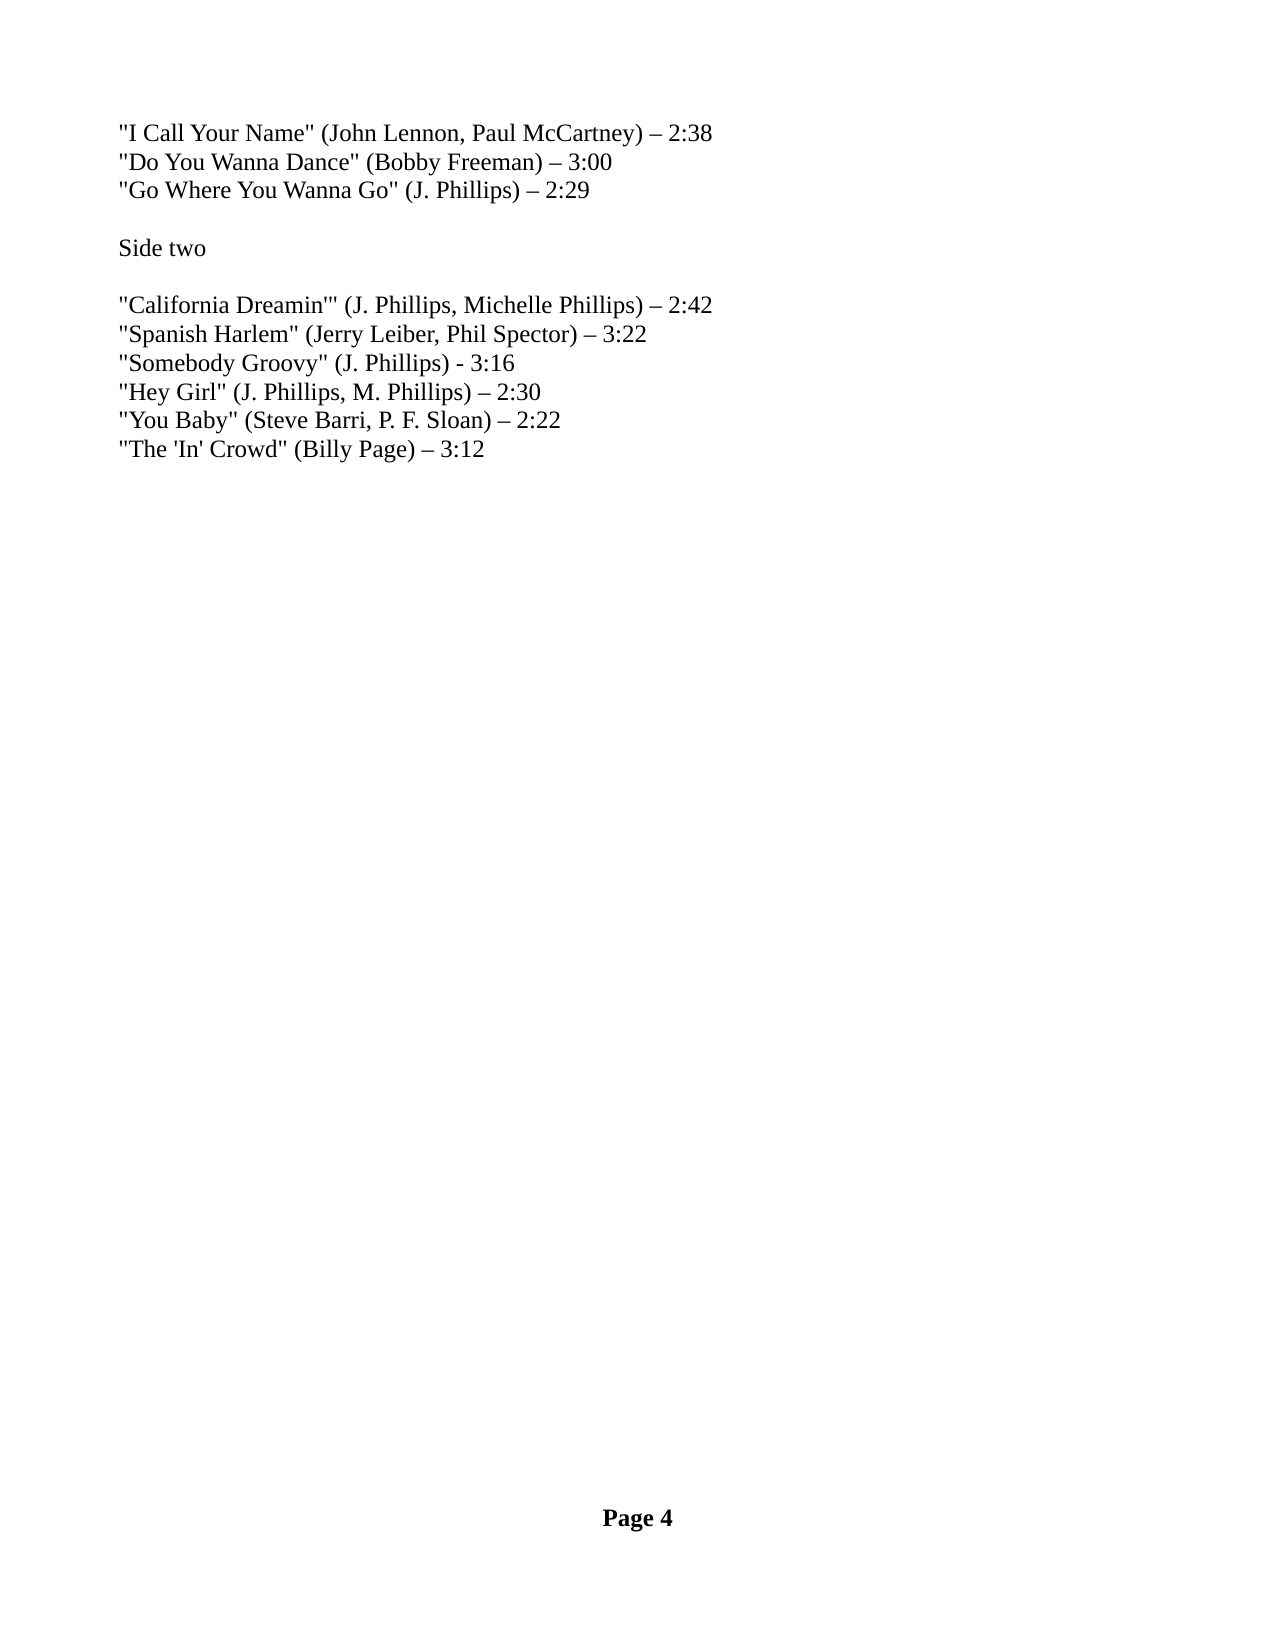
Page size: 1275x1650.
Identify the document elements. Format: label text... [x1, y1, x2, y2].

text "Do You Wanna Dance" (Bobby Freeman) – 3:00 [118, 147, 1157, 176]
text "Hey Girl" (J. Phillips, M. Phillips) – 2:30 [118, 377, 1157, 406]
text "You Baby" (Steve Barri, P. F. Sloan) – 2:22 [118, 406, 1157, 434]
text "Go Where You Wanna Go" (J. Phillips) – 2:29 [118, 176, 1157, 204]
text Side two [118, 233, 1157, 262]
text "California Dreamin'" (J. Phillips, Michelle Phillips) – 2:42 [118, 291, 1157, 319]
text "I Call Your Name" (John Lennon, Paul McCartney) – 2:38 [118, 118, 1157, 147]
text "The 'In' Crowd" (Billy Page) – 3:12 [118, 434, 1157, 463]
text "Spanish Harlem" (Jerry Leiber, Phil Spector) – 3:22 [118, 319, 1157, 348]
text "Somebody Groovy" (J. Phillips) - 3:16 [118, 348, 1157, 377]
